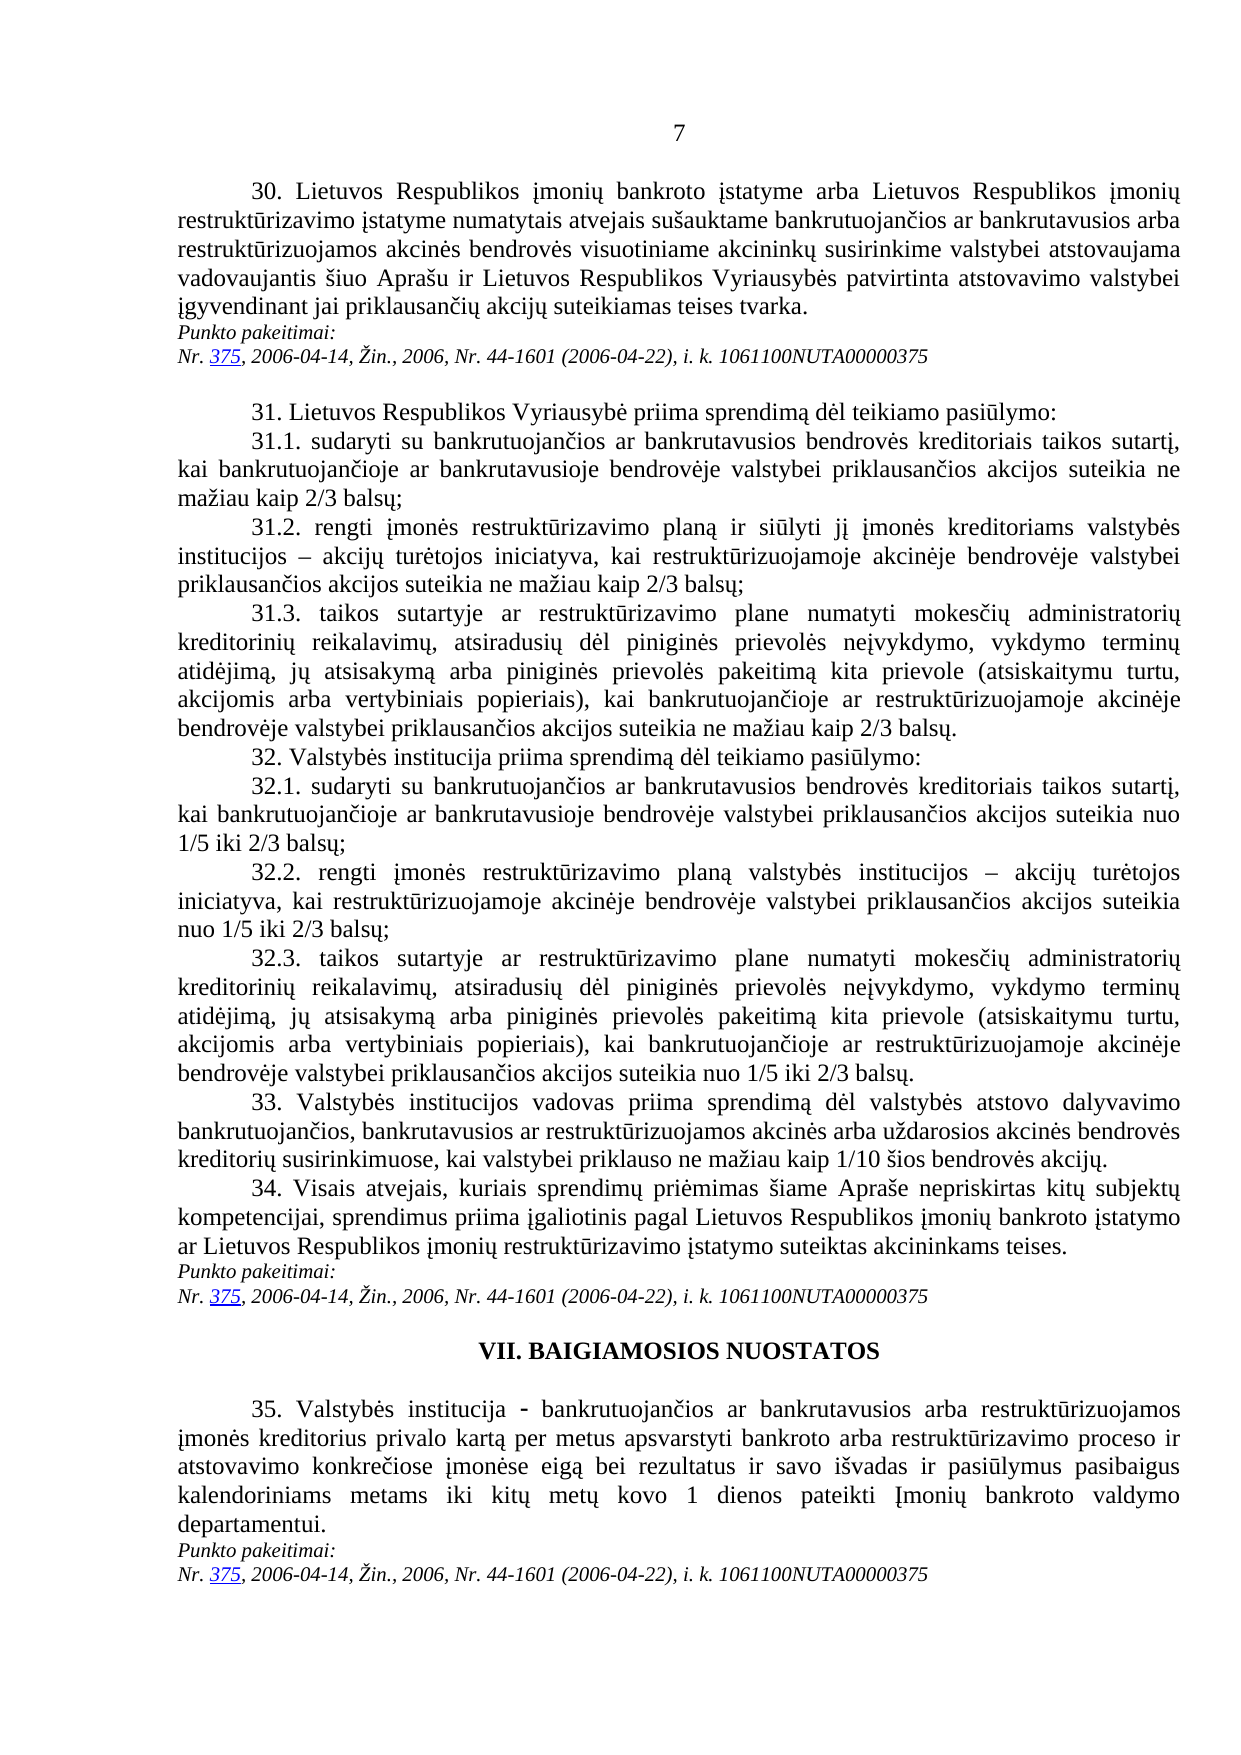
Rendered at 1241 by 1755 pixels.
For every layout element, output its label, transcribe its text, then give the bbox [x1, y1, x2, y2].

text 33. Valstybės institucijos vadovas priima sprendimą dėl valstybės atstovo dalyvavimo bankrutuojančios, bankrutavusios ar restruktūrizuojamos akcinės arba uždarosios akcinės bendrovės kreditorių susirinkimuose, kai valstybei priklauso ne mažiau kaip 1/10 šios bendrovės akcijų. [177, 1087, 1181, 1173]
text 30. Lietuvos Respublikos įmonių bankroto įstatyme arba Lietuvos Respublikos įmonių restruktūrizavimo įstatyme numatytais atvejais sušauktame bankrutuojančios ar bankrutavusios arba restruktūrizuojamos akcinės bendrovės visuotiniame akcininkų susirinkime valstybei atstovaujama vadovaujantis šiuo Aprašu ir Lietuvos Respublikos Vyriausybės patvirtinta atstovavimo valstybei įgyvendinant jai priklausančių akcijų suteikiamas teises tvarka. [177, 176, 1181, 320]
text Punkto pakeitimai: [177, 1538, 1181, 1562]
text 32.2. rengti įmonės restruktūrizavimo planą valstybės institucijos – akcijų turėtojos iniciatyva, kai restruktūrizuojamoje akcinėje bendrovėje valstybei priklausančios akcijos suteikia nuo 1/5 iki 2/3 balsų; [177, 857, 1181, 943]
text Nr. 375, 2006-04-14, Žin., 2006, Nr. 44-1601 (2006-04-22), i. k. 1061100NUTA00000375 [177, 1562, 1181, 1586]
text 31.1. sudaryti su bankrutuojančios ar bankrutavusios bendrovės kreditoriais taikos sutartį, kai bankrutuojančioje ar bankrutavusioje bendrovėje valstybei priklausančios akcijos suteikia ne mažiau kaip 2/3 balsų; [177, 426, 1181, 512]
text Nr. 375, 2006-04-14, Žin., 2006, Nr. 44-1601 (2006-04-22), i. k. 1061100NUTA00000375 [177, 344, 1181, 368]
text 32.3. taikos sutartyje ar restruktūrizavimo plane numatyti mokesčių administratorių kreditorinių reikalavimų, atsiradusių dėl piniginės prievolės neįvykdymo, vykdymo terminų atidėjimą, jų atsisakymą arba piniginės prievolės pakeitimą kita prievole (atsiskaitymu turtu, akcijomis arba vertybiniais popieriais), kai bankrutuojančioje ar restruktūrizuojamoje akcinėje bendrovėje valstybei priklausančios akcijos suteikia nuo 1/5 iki 2/3 balsų. [177, 943, 1181, 1087]
text 31. Lietuvos Respublikos Vyriausybė priima sprendimą dėl teikiamo pasiūlymo: [177, 397, 1181, 426]
text Punkto pakeitimai: [177, 320, 1181, 344]
text 32. Valstybės institucija priima sprendimą dėl teikiamo pasiūlymo: [177, 742, 1181, 771]
text 31.3. taikos sutartyje ar restruktūrizavimo plane numatyti mokesčių administratorių kreditorinių reikalavimų, atsiradusių dėl piniginės prievolės neįvykdymo, vykdymo terminų atidėjimą, jų atsisakymą arba piniginės prievolės pakeitimą kita prievole (atsiskaitymu turtu, akcijomis arba vertybiniais popieriais), kai bankrutuojančioje ar restruktūrizuojamoje akcinėje bendrovėje valstybei priklausančios akcijos suteikia ne mažiau kaip 2/3 balsų. [177, 598, 1181, 742]
text 32.1. sudaryti su bankrutuojančios ar bankrutavusios bendrovės kreditoriais taikos sutartį, kai bankrutuojančioje ar bankrutavusioje bendrovėje valstybei priklausančios akcijos suteikia nuo 1/5 iki 2/3 balsų; [177, 771, 1181, 857]
text 31.2. rengti įmonės restruktūrizavimo planą ir siūlyti jį įmonės kreditoriams valstybės institucijos – akcijų turėtojos iniciatyva, kai restruktūrizuojamoje akcinėje bendrovėje valstybei priklausančios akcijos suteikia ne mažiau kaip 2/3 balsų; [177, 512, 1181, 598]
text 35. Valstybės institucija  bankrutuojančios ar bankrutavusios arba restruktūrizuojamos įmonės kreditorius privalo kartą per metus apsvarstyti bankroto arba restruktūrizavimo proceso ir atstovavimo konkrečiose įmonėse eigą bei rezultatus ir savo išvadas ir pasiūlymus pasibaigus kalendoriniams metams iki kitų metų kovo 1 dienos pateikti Įmonių bankroto valdymo departamentui. [177, 1394, 1181, 1538]
text Punkto pakeitimai: [177, 1259, 1181, 1283]
text 34. Visais atvejais, kuriais sprendimų priėmimas šiame Apraše nepriskirtas kitų subjektų kompetencijai, sprendimus priima įgaliotinis pagal Lietuvos Respublikos įmonių bankroto įstatymo ar Lietuvos Respublikos įmonių restruktūrizavimo įstatymo suteiktas akcininkams teises. [177, 1173, 1181, 1259]
text Nr. 375, 2006-04-14, Žin., 2006, Nr. 44-1601 (2006-04-22), i. k. 1061100NUTA00000375 [177, 1283, 1181, 1308]
text VII. BAIGIAMOSIOS NUOSTATOS [177, 1336, 1181, 1365]
